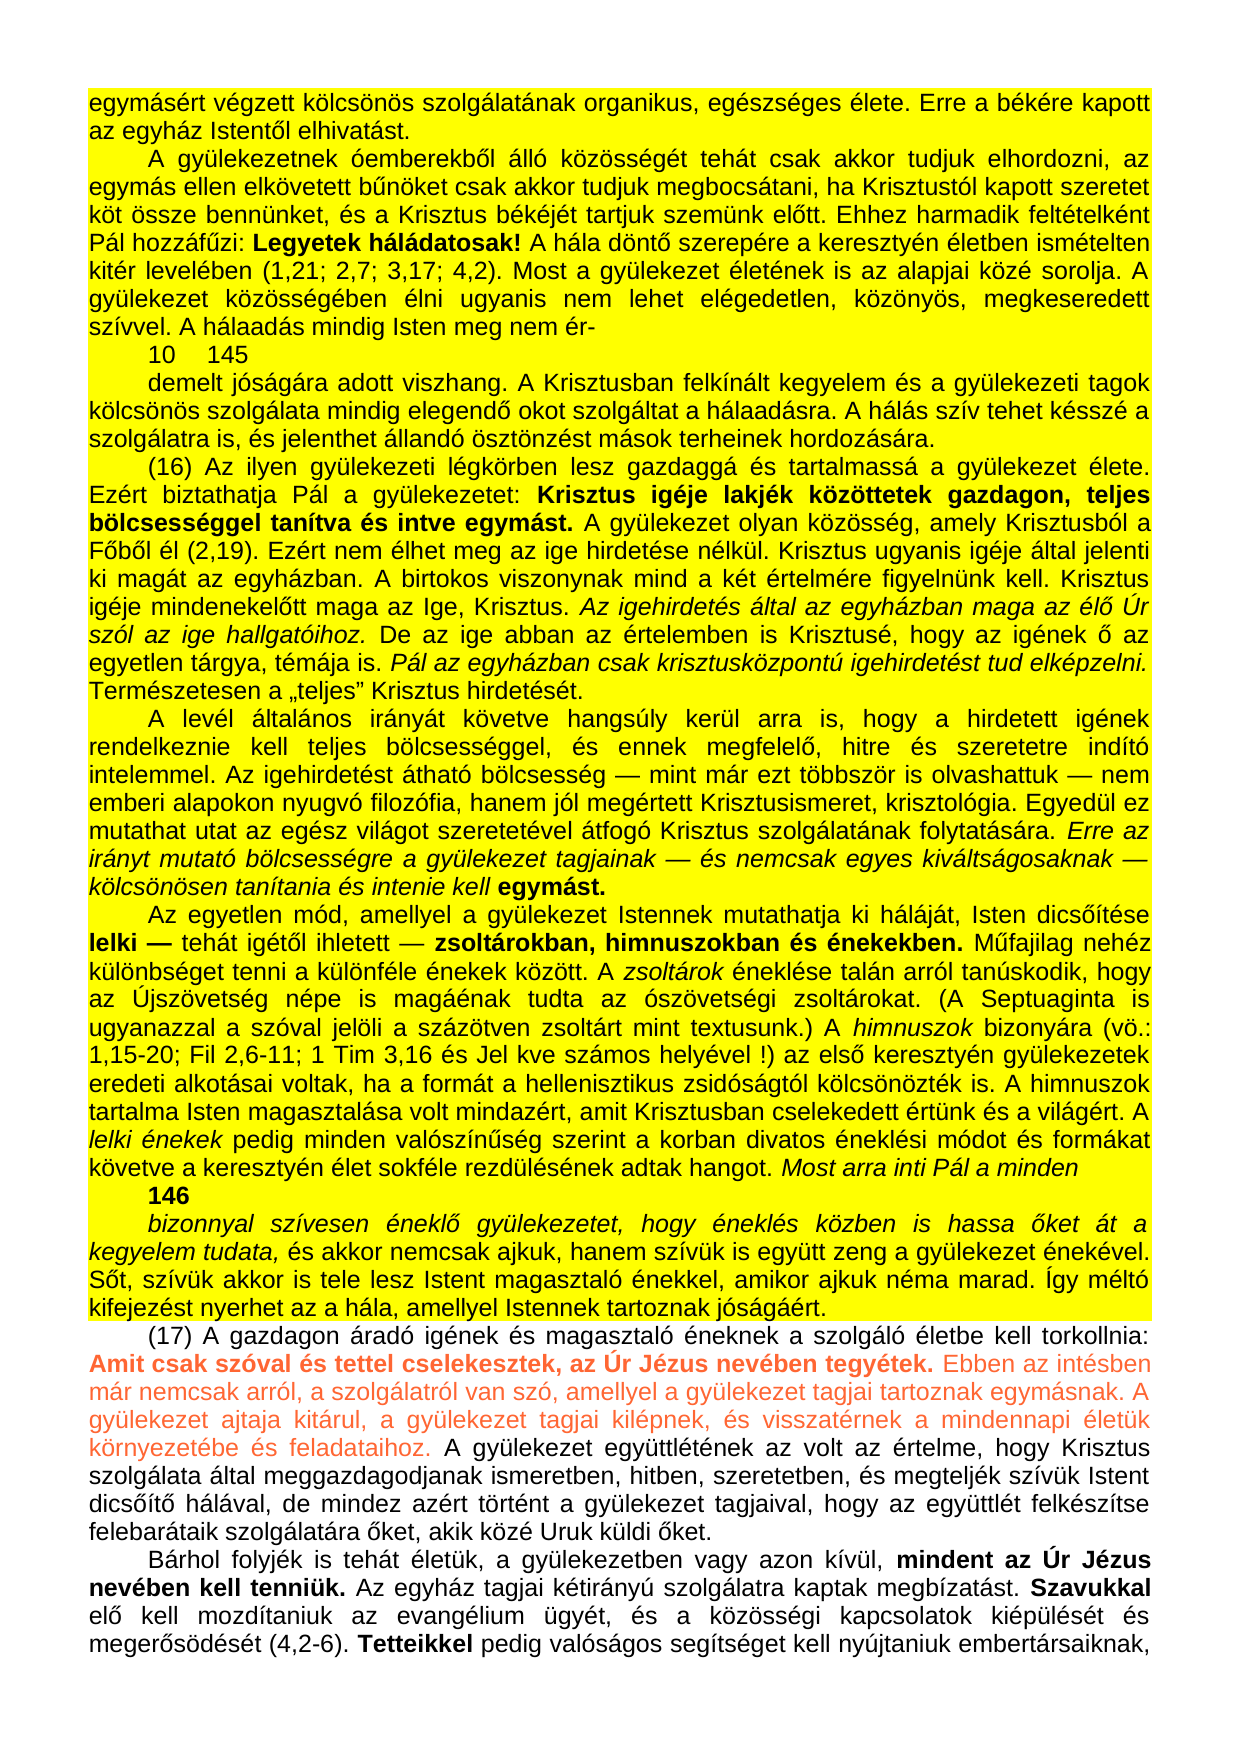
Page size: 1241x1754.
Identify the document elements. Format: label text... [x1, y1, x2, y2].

text demelt jóságára adott viszhang. A Krisztusban felkínált kegyelem és a gyülekezeti tagok kölcsönös szolgálata mindig elegendő okot szolgáltat a hálaadásra. A hálás szív tehet késszé a szolgálatra is, és jelenthet állandó ösztönzést mások terheinek hordozására. [88, 369, 1152, 453]
text (17) A gazdagon áradó igének és magasztaló éneknek a szolgáló életbe kell torkollnia: Amit csak szóval és tettel cselekesztek, az Úr Jézus nevében tegyétek. Ebben az intésben már nemcsak arról, a szolgálatról van szó, amellyel a gyülekezet tagjai tartoznak egymásnak. A gyülekezet ajtaja kitárul, a gyülekezet tagjai kilépnek, és visszatérnek a mindennapi életük környezetébe és feladataihoz. A gyülekezet együttlétének az volt az értelme, hogy Krisztus szolgálata által meggazdagodjanak ismeretben, hitben, szeretetben, és megteljék szívük Istent dicsőítő hálával, de mindez azért történt a gyülekezet tagjaival, hogy az együttlét felkészítse felebarátaik szolgálatára őket, akik közé Uruk küldi őket. [88, 1321, 1152, 1546]
text 10 145 [88, 341, 1152, 369]
text bizonnyal szívesen éneklő gyülekezetet, hogy éneklés közben is hassa őket át a kegyelem tudata, és akkor nemcsak ajkuk, hanem szívük is együtt zeng a gyülekezet énekével. Sőt, szívük akkor is tele lesz Istent magasztaló énekkel, amikor ajkuk néma marad. Így méltó kifejezést nyerhet az a hála, amellyel Istennek tartoznak jóságáért. [88, 1209, 1152, 1321]
text A levél általános irányát követve hangsúly kerül arra is, hogy a hirdetett igének rendelkeznie kell teljes bölcsességgel, és ennek megfelelő, hitre és szeretetre indító intelemmel. Az igehirdetést átható bölcsesség — mint már ezt többször is olvashattuk — nem emberi alapokon nyugvó filozófia, hanem jól megértett Krisztusismeret, krisztológia. Egyedül ez mutathat utat az egész világot szeretetével átfogó Krisztus szolgálatának folytatására. Erre az irányt mutató bölcsességre a gyülekezet tagjainak — és nemcsak egyes kiváltságosaknak — kölcsönösen tanítania és intenie kell egymást. [88, 705, 1152, 901]
text egymásért végzett kölcsönös szolgálatának organikus, egészséges élete. Erre a békére kapott az egyház Istentől elhivatást. [88, 88, 1152, 144]
text (16) Az ilyen gyülekezeti légkörben lesz gazdaggá és tartalmassá a gyülekezet élete. Ezért biztathatja Pál a gyülekezetet: Krisztus igéje lakjék közöttetek gazdagon, teljes bölcsességgel tanítva és intve egymást. A gyülekezet olyan közösség, amely Krisztusból a Főből él (2,19). Ezért nem élhet meg az ige hirdetése nélkül. Krisztus ugyanis igéje által jelenti ki magát az egyházban. A birtokos viszonynak mind a két értelmére figyelnünk kell. Krisztus igéje mindenekelőtt maga az Ige, Krisztus. Az igehirdetés által az egyházban maga az élő Úr szól az ige hallgatóihoz. De az ige abban az értelemben is Krisztusé, hogy az igének ő az egyetlen tárgya, témája is. Pál az egyházban csak krisztusközpontú igehirdetést tud elképzelni. Természetesen a „teljes” Krisztus hirdetését. [88, 453, 1152, 705]
text A gyülekezetnek óemberekből álló közösségét tehát csak akkor tudjuk elhordozni, az egymás ellen elkövetett bűnöket csak akkor tudjuk megbocsátani, ha Krisztustól kapott szeretet köt össze bennünket, és a Krisztus békéjét tartjuk szemünk előtt. Ehhez harmadik feltételként Pál hozzáfűzi: Legyetek háládatosak! A hála döntő szerepére a keresztyén életben ismételten kitér levelében (1,21; 2,7; 3,17; 4,2). Most a gyülekezet életének is az alapjai közé sorolja. A gyülekezet közösségében élni ugyanis nem lehet elégedetlen, közönyös, megkeseredett szívvel. A hálaadás mindig Isten meg nem ér- [88, 144, 1152, 341]
text Az egyetlen mód, amellyel a gyülekezet Istennek mutathatja ki háláját, Isten dicsőítése lelki — tehát igétől ihletett — zsoltárokban, himnuszokban és énekekben. Műfajilag nehéz különbséget tenni a különféle énekek között. A zsoltárok éneklése talán arról tanúskodik, hogy az Újszövetség népe is magáénak tudta az ószövetségi zsoltárokat. (A Septuaginta is ugyanazzal a szóval jelöli a százötven zsoltárt mint textusunk.) A himnuszok bizonyára (vö.: 1,15-20; Fil 2,6-11; 1 Tim 3,16 és Jel kve számos helyével !) az első keresztyén gyülekezetek eredeti alkotásai voltak, ha a formát a hellenisztikus zsidóságtól kölcsönözték is. A himnuszok tartalma Isten magasztalása volt mindazért, amit Krisztusban cselekedett értünk és a világért. A lelki énekek pedig minden valószínűség szerint a korban divatos éneklési módot és formákat követve a keresztyén élet sokféle rezdülésének adtak hangot. Most arra inti Pál a minden [88, 901, 1152, 1181]
text 146 [88, 1181, 1152, 1209]
text Bárhol folyjék is tehát életük, a gyülekezetben vagy azon kívül, mindent az Úr Jézus nevében kell tenniük. Az egyház tagjai kétirányú szolgálatra kaptak megbízatást. Szavukkal elő kell mozdítaniuk az evangélium ügyét, és a közösségi kapcsolatok kiépülését és megerősödését (4,2-6). Tetteikkel pedig valóságos segítséget kell nyújtaniuk embertársaiknak, [88, 1546, 1152, 1658]
